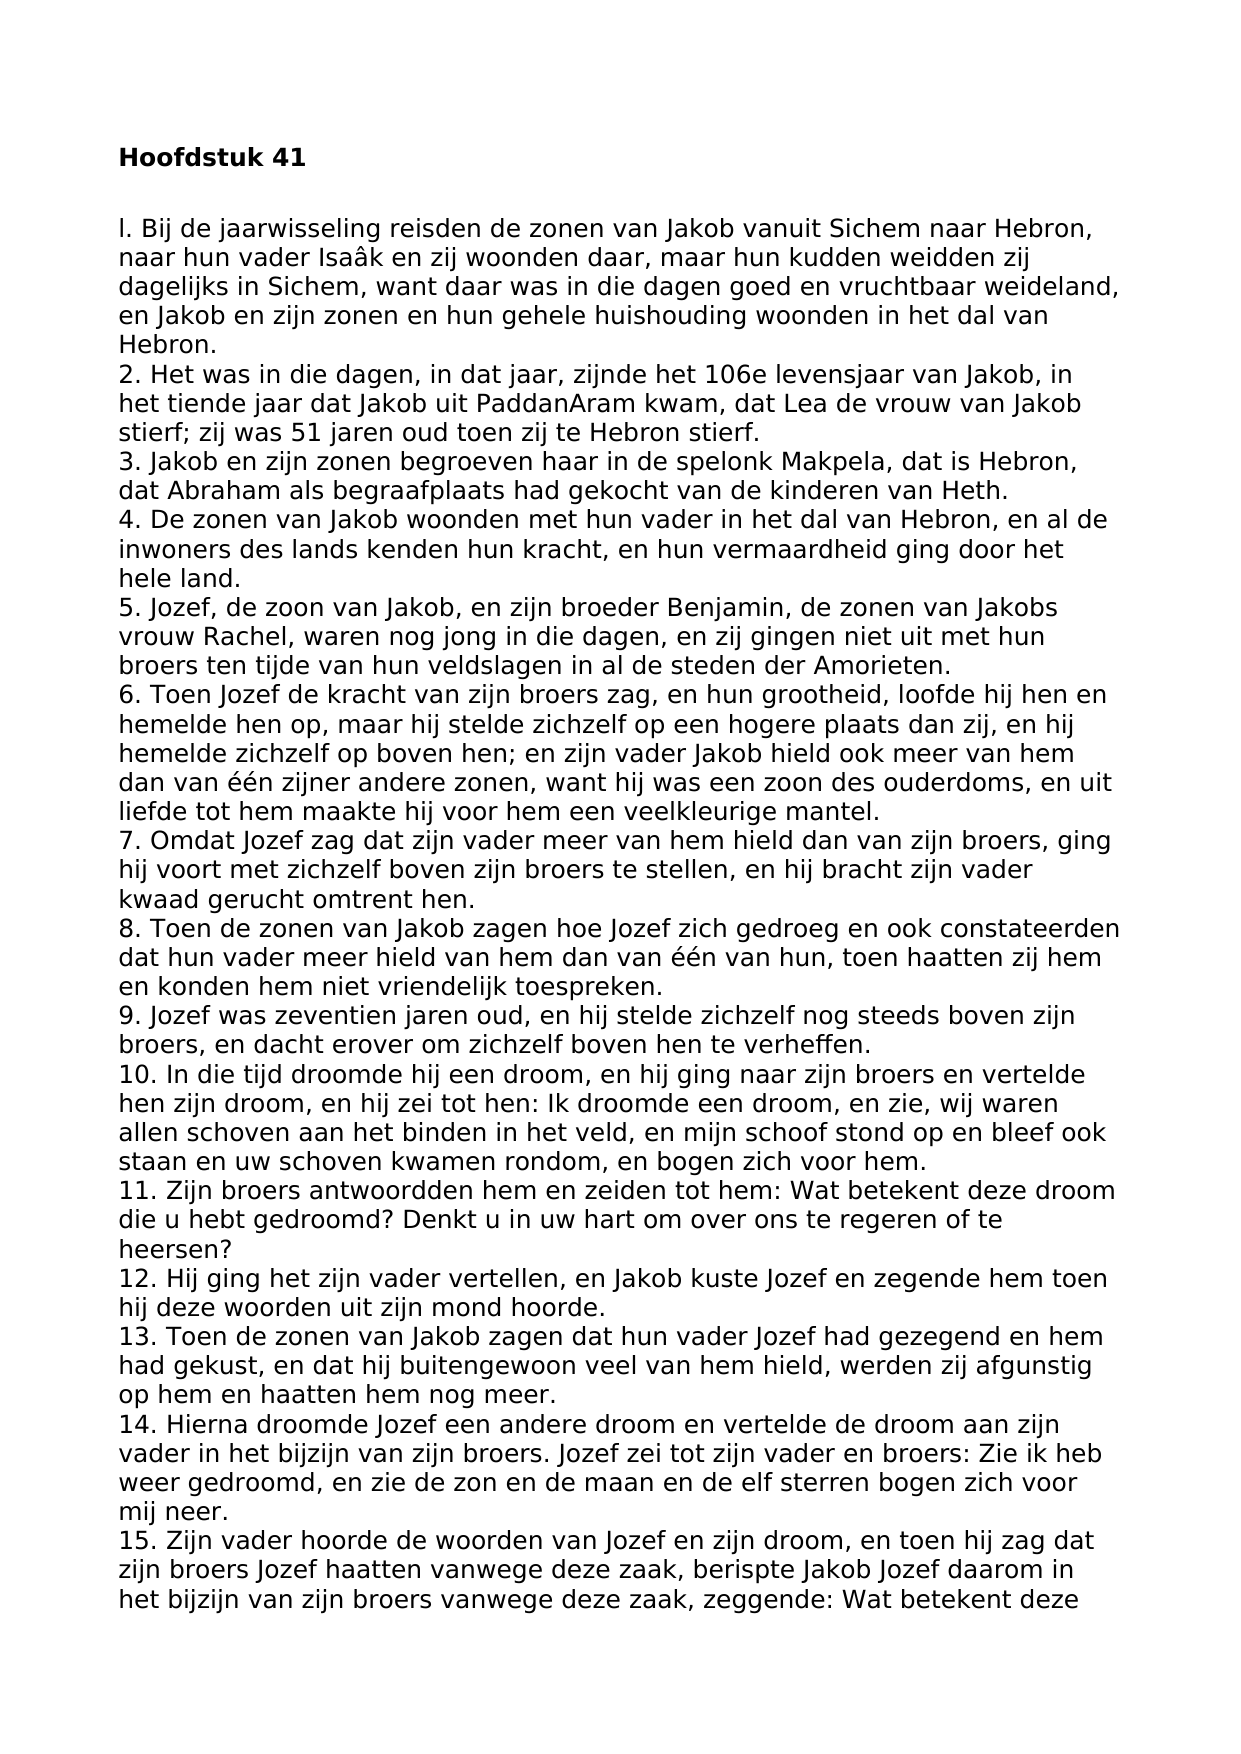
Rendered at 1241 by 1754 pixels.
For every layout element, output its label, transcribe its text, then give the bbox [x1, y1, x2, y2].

text l. Bij de jaarwisseling reisden de zonen van Jakob vanuit Sichem naar Hebron, naar hun vader Isaâk en zij woonden daar, maar hun kudden weidden zij dagelijks in Sichem, want daar was in die dagen goed en vruchtbaar weideland, en Jakob en zijn zonen en hun gehele huishouding woonden in het dal van Hebron. 2. Het was in die dagen, in dat jaar, zijnde het 106e levensjaar van Jakob, in het tiende jaar dat Jakob uit PaddanAram kwam, dat Lea de vrouw van Jakob stierf; zij was 51 jaren oud toen zij te Hebron stierf. 3. Jakob en zijn zonen begroeven haar in de spelonk Makpela, dat is Hebron, dat Abraham als begraafplaats had gekocht van de kinderen van Heth. 4. De zonen van Jakob woonden met hun vader in het dal van Hebron, en al de inwoners des lands kenden hun kracht, en hun vermaardheid ging door het hele land. 5. Jozef, de zoon van Jakob, en zijn broeder Benjamin, de zonen van Jakobs vrouw Rachel, waren nog jong in die dagen, en zij gingen niet uit met hun broers ten tijde van hun veldslagen in al de steden der Amorieten. 6. Toen Jozef de kracht van zijn broers zag, en hun grootheid, loofde hij hen en hemelde hen op, maar hij stelde zichzelf op een hogere plaats dan zij, en hij hemelde zichzelf op boven hen; en zijn vader Jakob hield ook meer van hem dan van één zijner andere zonen, want hij was een zoon des ouderdoms, en uit liefde tot hem maakte hij voor hem een veelkleurige mantel. 7. Omdat Jozef zag dat zijn vader meer van hem hield dan van zijn broers, ging hij voort met zichzelf boven zijn broers te stellen, en hij bracht zijn vader kwaad gerucht omtrent hen. 8. Toen de zonen van Jakob zagen hoe Jozef zich gedroeg en ook constateerden dat hun vader meer hield van hem dan van één van hun, toen haatten zij hem en konden hem niet vriendelijk toespreken. 9. Jozef was zeventien jaren oud, en hij stelde zichzelf nog steeds boven zijn broers, en dacht erover om zichzelf boven hen te verheffen. 10. In die tijd droomde hij een droom, en hij ging naar zijn broers en vertelde hen zijn droom, en hij zei tot hen: Ik droomde een droom, en zie, wij waren allen schoven aan het binden in het veld, en mijn schoof stond op en bleef ook staan en uw schoven kwamen rondom, en bogen zich voor hem. 11. Zijn broers antwoordden hem en zeiden tot hem: Wat betekent deze droom die u hebt gedroomd? Denkt u in uw hart om over ons te regeren of te heersen? 12. Hij ging het zijn vader vertellen, en Jakob kuste Jozef en zegende hem toen hij deze woorden uit zijn mond hoorde. 13. Toen de zonen van Jakob zagen dat hun vader Jozef had gezegend en hem had gekust, en dat hij buitengewoon veel van hem hield, werden zij afgunstig op hem en haatten hem nog meer. 14. Hierna droomde Jozef een andere droom en vertelde de droom aan zijn vader in het bijzijn van zijn broers. Jozef zei tot zijn vader en broers: Zie ik heb weer gedroomd, en zie de zon en de maan en de elf sterren bogen zich voor mij neer. 15. Zijn vader hoorde de woorden van Jozef en zijn droom, en toen hij zag dat zijn broers Jozef haatten vanwege deze zaak, berispte Jakob Jozef daarom in het bijzijn van zijn broers vanwege deze zaak, zeggende: Wat betekent deze [118, 185, 1122, 1614]
subtitle Hoofdstuk 41 [118, 143, 1122, 172]
